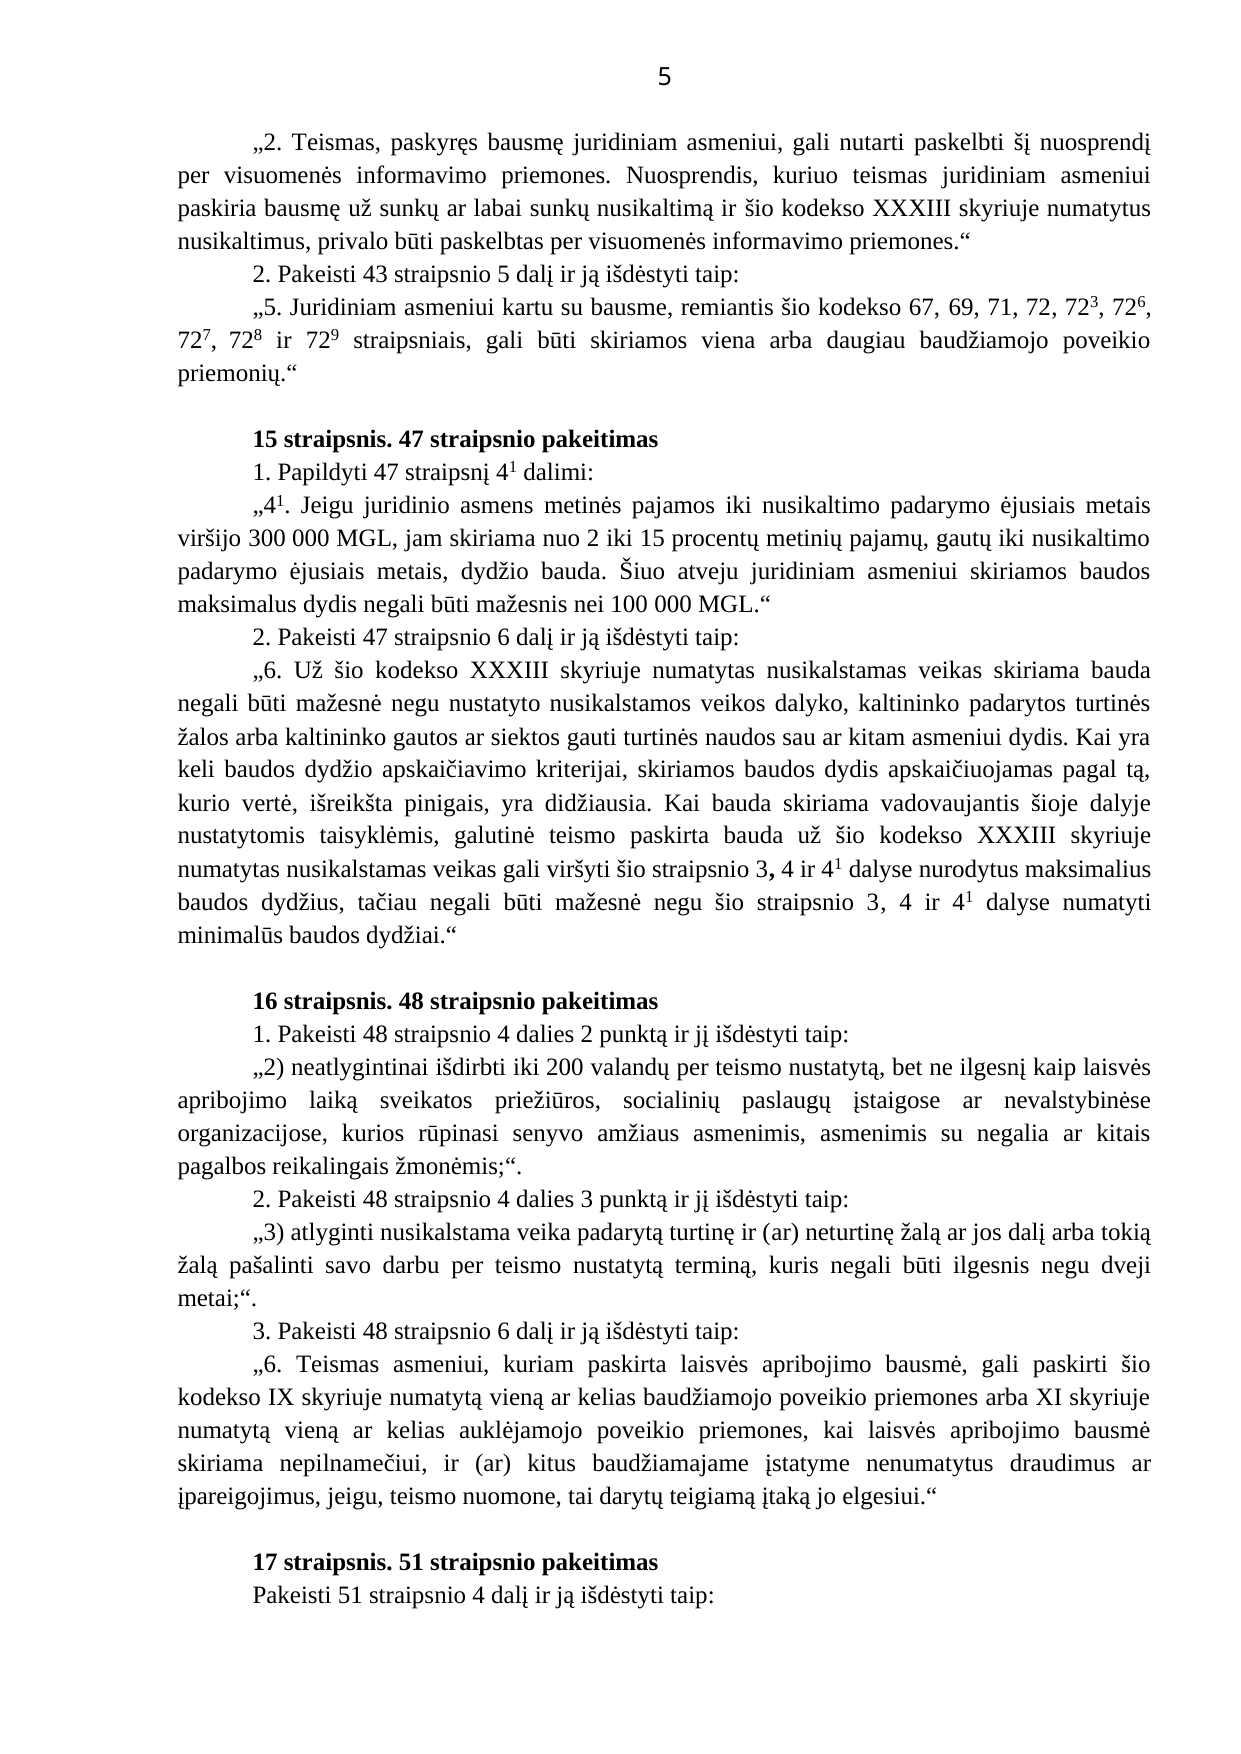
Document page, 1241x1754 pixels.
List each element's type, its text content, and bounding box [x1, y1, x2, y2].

text 17 straipsnis. 51 straipsnio pakeitimas [177, 1547, 1152, 1576]
text 15 straipsnis. 47 straipsnio pakeitimas [177, 424, 1152, 453]
text 2. Pakeisti 43 straipsnio 5 dalį ir ją išdėstyti taip: [177, 259, 1152, 288]
text 3. Pakeisti 48 straipsnio 6 dalį ir ją išdėstyti taip: [177, 1316, 1152, 1345]
text 2. Pakeisti 48 straipsnio 4 dalies 3 punktą ir jį išdėstyti taip: [177, 1184, 1152, 1213]
text „2. Teismas, paskyręs bausmę juridiniam asmeniui, gali nutarti paskelbti šį nuosprendį per visuomenės informavimo priemones. Nuosprendis, kuriuo teismas juridiniam asmeniui paskiria bausmę už sunkų ar labai sunkų nusikaltimą ir šio kodekso XXXIII skyriuje numatytus nusikaltimus, privalo būti paskelbtas per visuomenės informavimo priemones.“ [177, 127, 1152, 255]
text 1. Papildyti 47 straipsnį 41 dalimi: [177, 457, 1152, 486]
text „3) atlyginti nusikalstama veika padarytą turtinę ir (ar) neturtinę žalą ar jos dalį arba tokią žalą pašalinti savo darbu per teismo nustatytą terminą, kuris negali būti ilgesnis negu dveji metai;“. [177, 1217, 1152, 1312]
text 2. Pakeisti 47 straipsnio 6 dalį ir ją išdėstyti taip: [177, 622, 1152, 651]
text „6. Už šio kodekso XXXIII skyriuje numatytas nusikalstamas veikas skiriama bauda negali būti mažesnė negu nustatyto nusikalstamos veikos dalyko, kaltininko padarytos turtinės žalos arba kaltininko gautos ar siektos gauti turtinės naudos sau ar kitam asmeniui dydis. Kai yra keli baudos dydžio apskaičiavimo kriterijai, skiriamos baudos dydis apskaičiuojamas pagal tą, kurio vertė, išreikšta pinigais, yra didžiausia. Kai bauda skiriama vadovaujantis šioje dalyje nustatytomis taisyklėmis, galutinė teismo paskirta bauda už šio kodekso XXXIII skyriuje numatytas nusikalstamas veikas gali viršyti šio straipsnio 3, 4 ir 41 dalyse nurodytus maksimalius baudos dydžius, tačiau negali būti mažesnė negu šio straipsnio 3, 4 ir 41 dalyse numatyti minimalūs baudos dydžiai.“ [177, 656, 1152, 948]
text „5. Juridiniam asmeniui kartu su bausme, remiantis šio kodekso 67, 69, 71, 72, 723, 726, 727, 728 ir 729 straipsniais, gali būti skiriamos viena arba daugiau baudžiamojo poveikio priemonių.“ [177, 292, 1152, 387]
text „6. Teismas asmeniui, kuriam paskirta laisvės apribojimo bausmė, gali paskirti šio kodekso IX skyriuje numatytą vieną ar kelias baudžiamojo poveikio priemones arba XI skyriuje numatytą vieną ar kelias auklėjamojo poveikio priemones, kai laisvės apribojimo bausmė skiriama nepilnamečiui, ir (ar) kitus baudžiamajame įstatyme nenumatytus draudimus ar įpareigojimus, jeigu, teismo nuomone, tai darytų teigiamą įtaką jo elgesiui.“ [177, 1349, 1152, 1510]
text „2) neatlygintinai išdirbti iki 200 valandų per teismo nustatytą, bet ne ilgesnį kaip laisvės apribojimo laiką sveikatos priežiūros, socialinių paslaugų įstaigose ar nevalstybinėse organizacijose, kurios rūpinasi senyvo amžiaus asmenimis, asmenimis su negalia ar kitais pagalbos reikalingais žmonėmis;“. [177, 1052, 1152, 1179]
text „41. Jeigu juridinio asmens metinės pajamos iki nusikaltimo padarymo ėjusiais metais viršijo 300 000 MGL, jam skiriama nuo 2 iki 15 procentų metinių pajamų, gautų iki nusikaltimo padarymo ėjusiais metais, dydžio bauda. Šiuo atveju juridiniam asmeniui skiriamos baudos maksimalus dydis negali būti mažesnis nei 100 000 MGL.“ [177, 490, 1152, 618]
text 1. Pakeisti 48 straipsnio 4 dalies 2 punktą ir jį išdėstyti taip: [177, 1019, 1152, 1047]
text Pakeisti 51 straipsnio 4 dalį ir ją išdėstyti taip: [177, 1580, 1152, 1609]
text 16 straipsnis. 48 straipsnio pakeitimas [177, 986, 1152, 1014]
